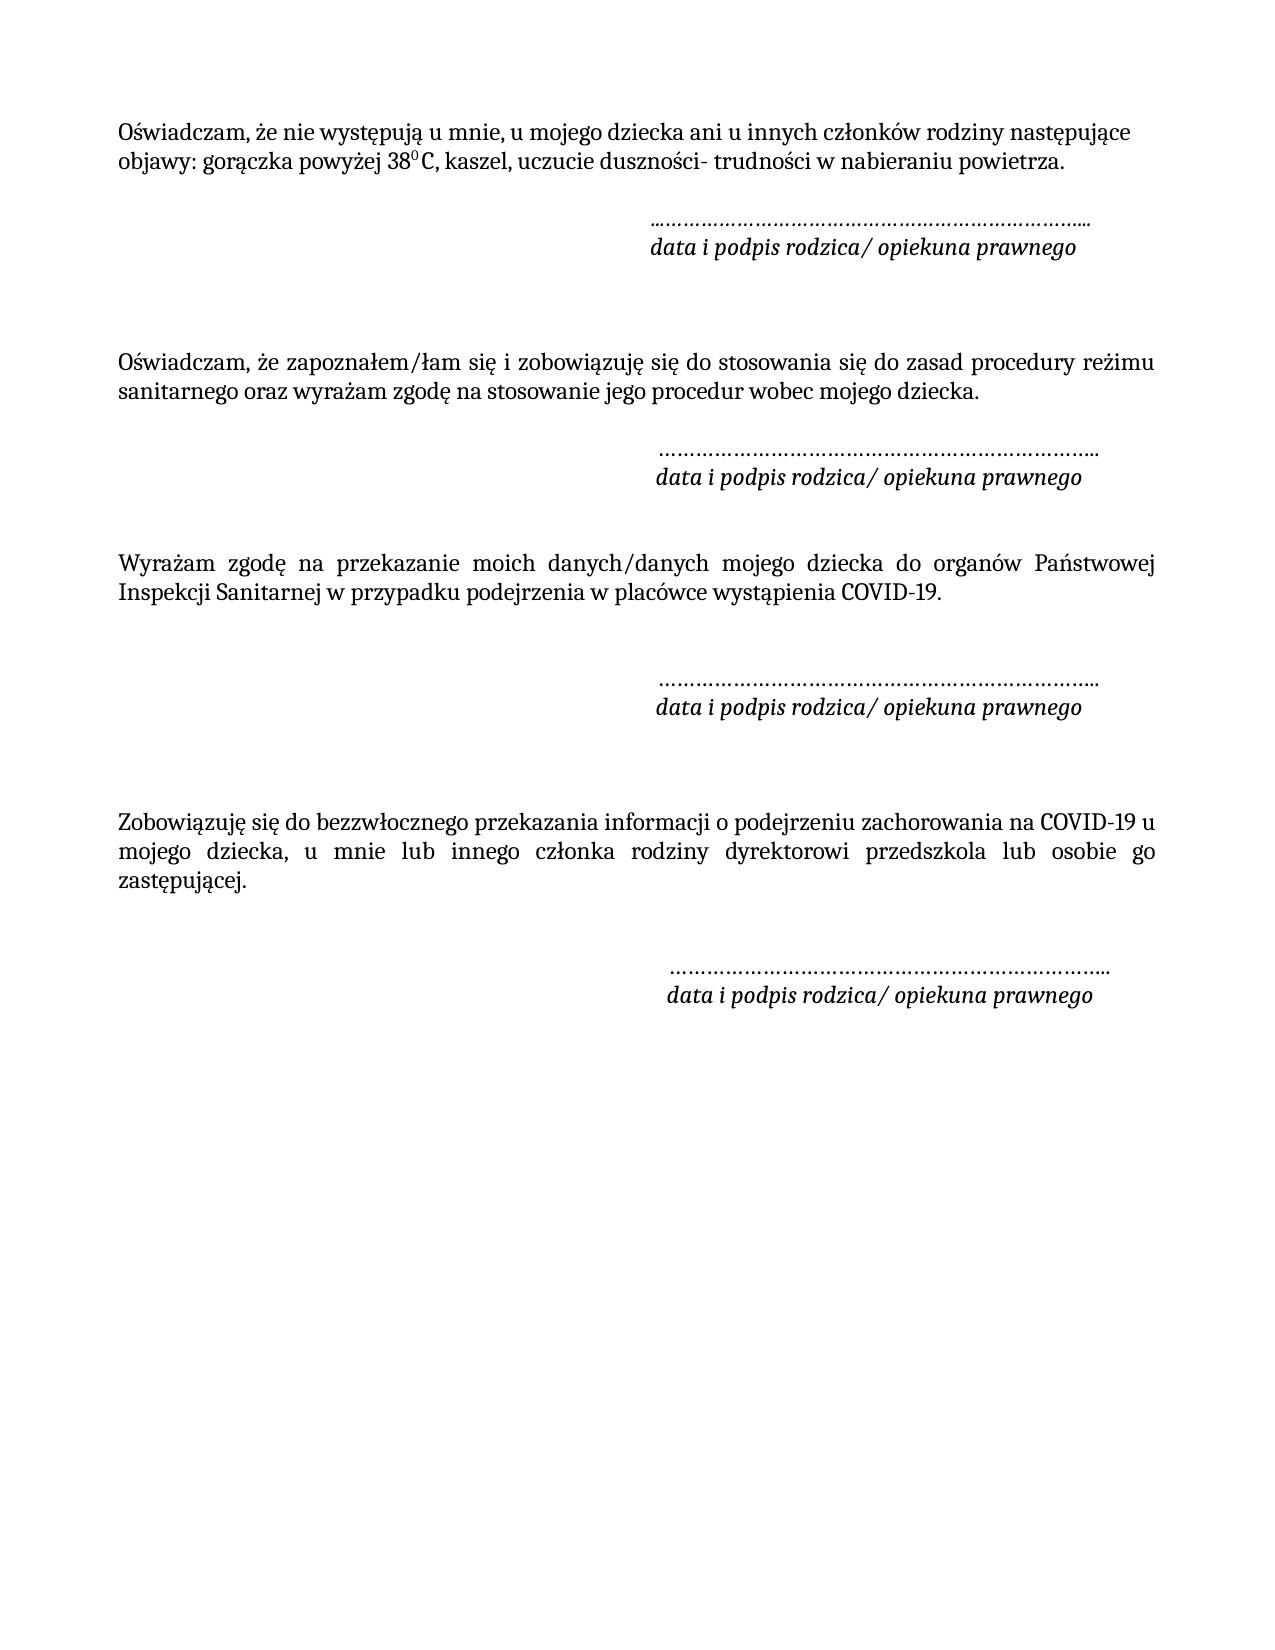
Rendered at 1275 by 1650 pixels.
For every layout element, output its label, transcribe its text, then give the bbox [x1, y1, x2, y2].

text data i podpis rodzica/ opiekuna prawnego [118, 463, 1157, 492]
text data i podpis rodzica/ opiekuna prawnego [118, 693, 1157, 722]
text Zobowiązuję się do bezzwłocznego przekazania informacji o podejrzeniu zachorowania na COVID-19 u mojego dziecka, u mnie lub innego członka rodziny dyrektorowi przedszkola lub osobie go zastępującej. [118, 808, 1157, 894]
text data i podpis rodzica/ opiekuna prawnego [118, 233, 1157, 262]
text data i podpis rodzica/ opiekuna prawnego [118, 981, 1157, 1009]
text …………………………………………………………….. [118, 952, 1157, 981]
text ...……………………………………………………………... [118, 204, 1157, 233]
text …………………………………………………………….. [118, 434, 1157, 463]
text Wyrażam zgodę na przekazanie moich danych/danych mojego dziecka do organów Państwowej Inspekcji Sanitarnej w przypadku podejrzenia w placówce wystąpienia COVID-19. [118, 549, 1157, 607]
text Oświadczam, że zapoznałem/łam się i zobowiązuję się do stosowania się do zasad procedury reżimu sanitarnego oraz wyrażam zgodę na stosowanie jego procedur wobec mojego dziecka. [118, 348, 1157, 406]
text …………………………………………………………….. [118, 664, 1157, 693]
text Oświadczam, że nie występują u mnie, u mojego dziecka ani u innych członków rodziny następujące objawy: gorączka powyżej 380 C, kaszel, uczucie duszności- trudności w nabieraniu powietrza. [118, 118, 1157, 176]
